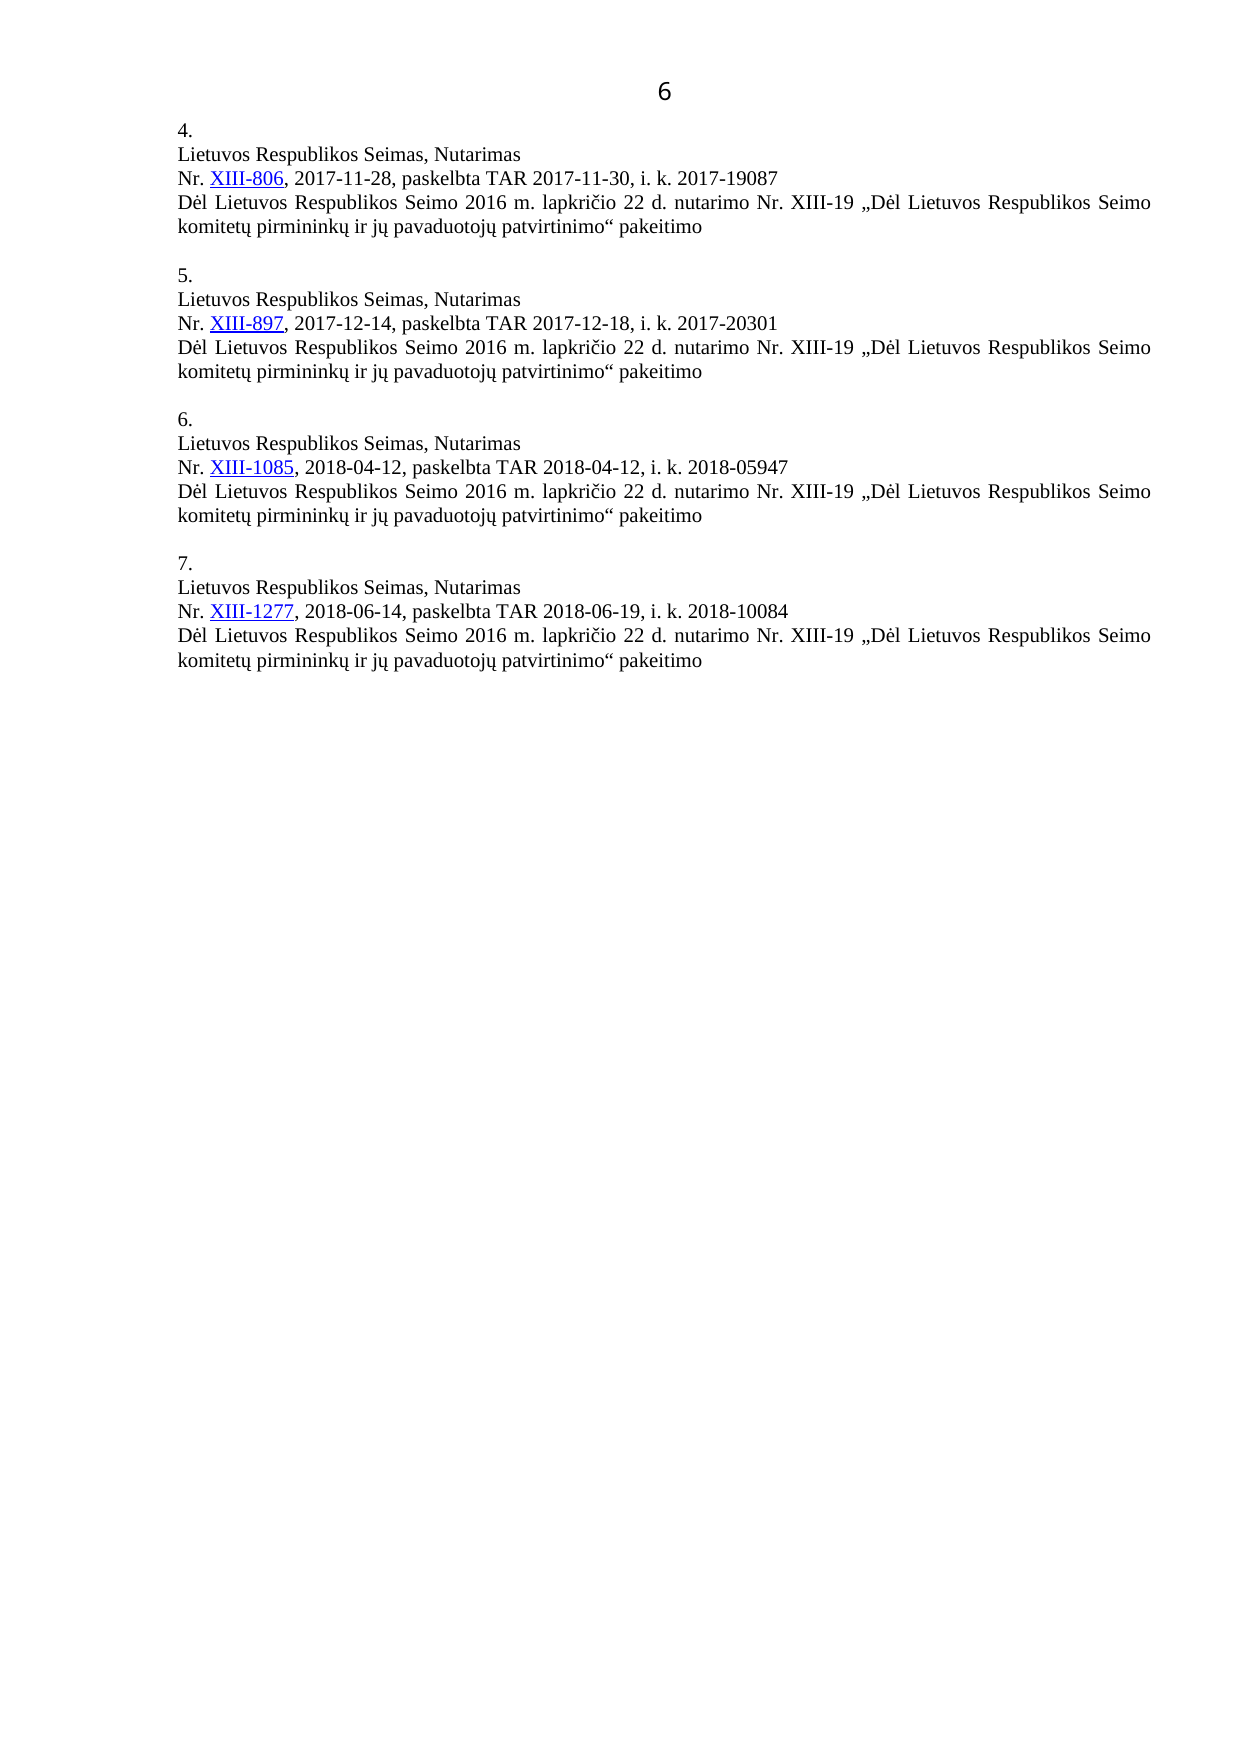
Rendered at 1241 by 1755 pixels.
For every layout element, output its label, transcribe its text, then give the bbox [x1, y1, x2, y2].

text Dėl Lietuvos Respublikos Seimo 2016 m. lapkričio 22 d. nutarimo Nr. XIII-19 „Dėl Lietuvos Respublikos Seimo komitetų pirmininkų ir jų pavaduotojų patvirtinimo“ pakeitimo [177, 479, 1152, 527]
text Nr. XIII-806, 2017-11-28, paskelbta TAR 2017-11-30, i. k. 2017-19087 [177, 166, 1152, 190]
text 5. [177, 262, 1152, 287]
text Nr. XIII-1085, 2018-04-12, paskelbta TAR 2018-04-12, i. k. 2018-05947 [177, 455, 1152, 479]
text Lietuvos Respublikos Seimas, Nutarimas [177, 431, 1152, 455]
text Dėl Lietuvos Respublikos Seimo 2016 m. lapkričio 22 d. nutarimo Nr. XIII-19 „Dėl Lietuvos Respublikos Seimo komitetų pirmininkų ir jų pavaduotojų patvirtinimo“ pakeitimo [177, 335, 1152, 383]
text Lietuvos Respublikos Seimas, Nutarimas [177, 287, 1152, 311]
text 6. [177, 407, 1152, 431]
text 4. [177, 118, 1152, 142]
text 7. [177, 551, 1152, 575]
text Dėl Lietuvos Respublikos Seimo 2016 m. lapkričio 22 d. nutarimo Nr. XIII-19 „Dėl Lietuvos Respublikos Seimo komitetų pirmininkų ir jų pavaduotojų patvirtinimo“ pakeitimo [177, 190, 1152, 238]
text Lietuvos Respublikos Seimas, Nutarimas [177, 142, 1152, 166]
text Lietuvos Respublikos Seimas, Nutarimas [177, 575, 1152, 599]
text Dėl Lietuvos Respublikos Seimo 2016 m. lapkričio 22 d. nutarimo Nr. XIII-19 „Dėl Lietuvos Respublikos Seimo komitetų pirmininkų ir jų pavaduotojų patvirtinimo“ pakeitimo [177, 623, 1152, 672]
text Nr. XIII-1277, 2018-06-14, paskelbta TAR 2018-06-19, i. k. 2018-10084 [177, 599, 1152, 623]
text Nr. XIII-897, 2017-12-14, paskelbta TAR 2017-12-18, i. k. 2017-20301 [177, 311, 1152, 335]
